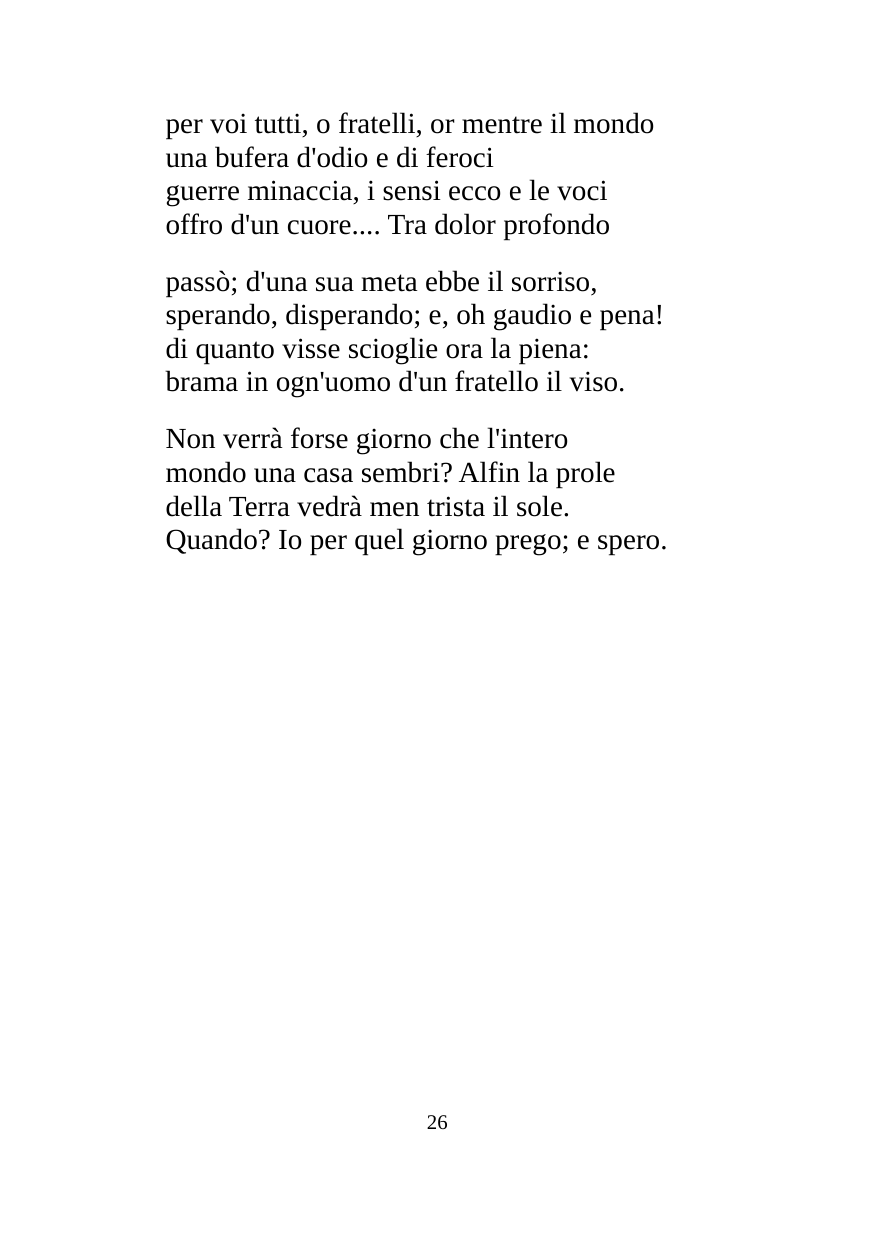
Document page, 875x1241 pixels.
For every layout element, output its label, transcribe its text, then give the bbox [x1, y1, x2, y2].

text per voi tutti, o fratelli, or mentre il mondo una bufera d'odio e di feroci guerre minaccia, i sensi ecco e le voci offro d'un cuore.... Tra dolor profondo [165, 106, 768, 240]
text Non verrà forse giorno che l'intero mondo una casa sembri? Alfin la prole della Terra vedrà men trista il sole. Quando? Io per quel giorno prego; e spero. [165, 422, 768, 556]
text passò; d'una sua meta ebbe il sorriso, sperando, disperando; e, oh gaudio e pena! di quanto visse scioglie ora la piena: brama in ogn'uomo d'un fratello il viso. [165, 264, 768, 398]
